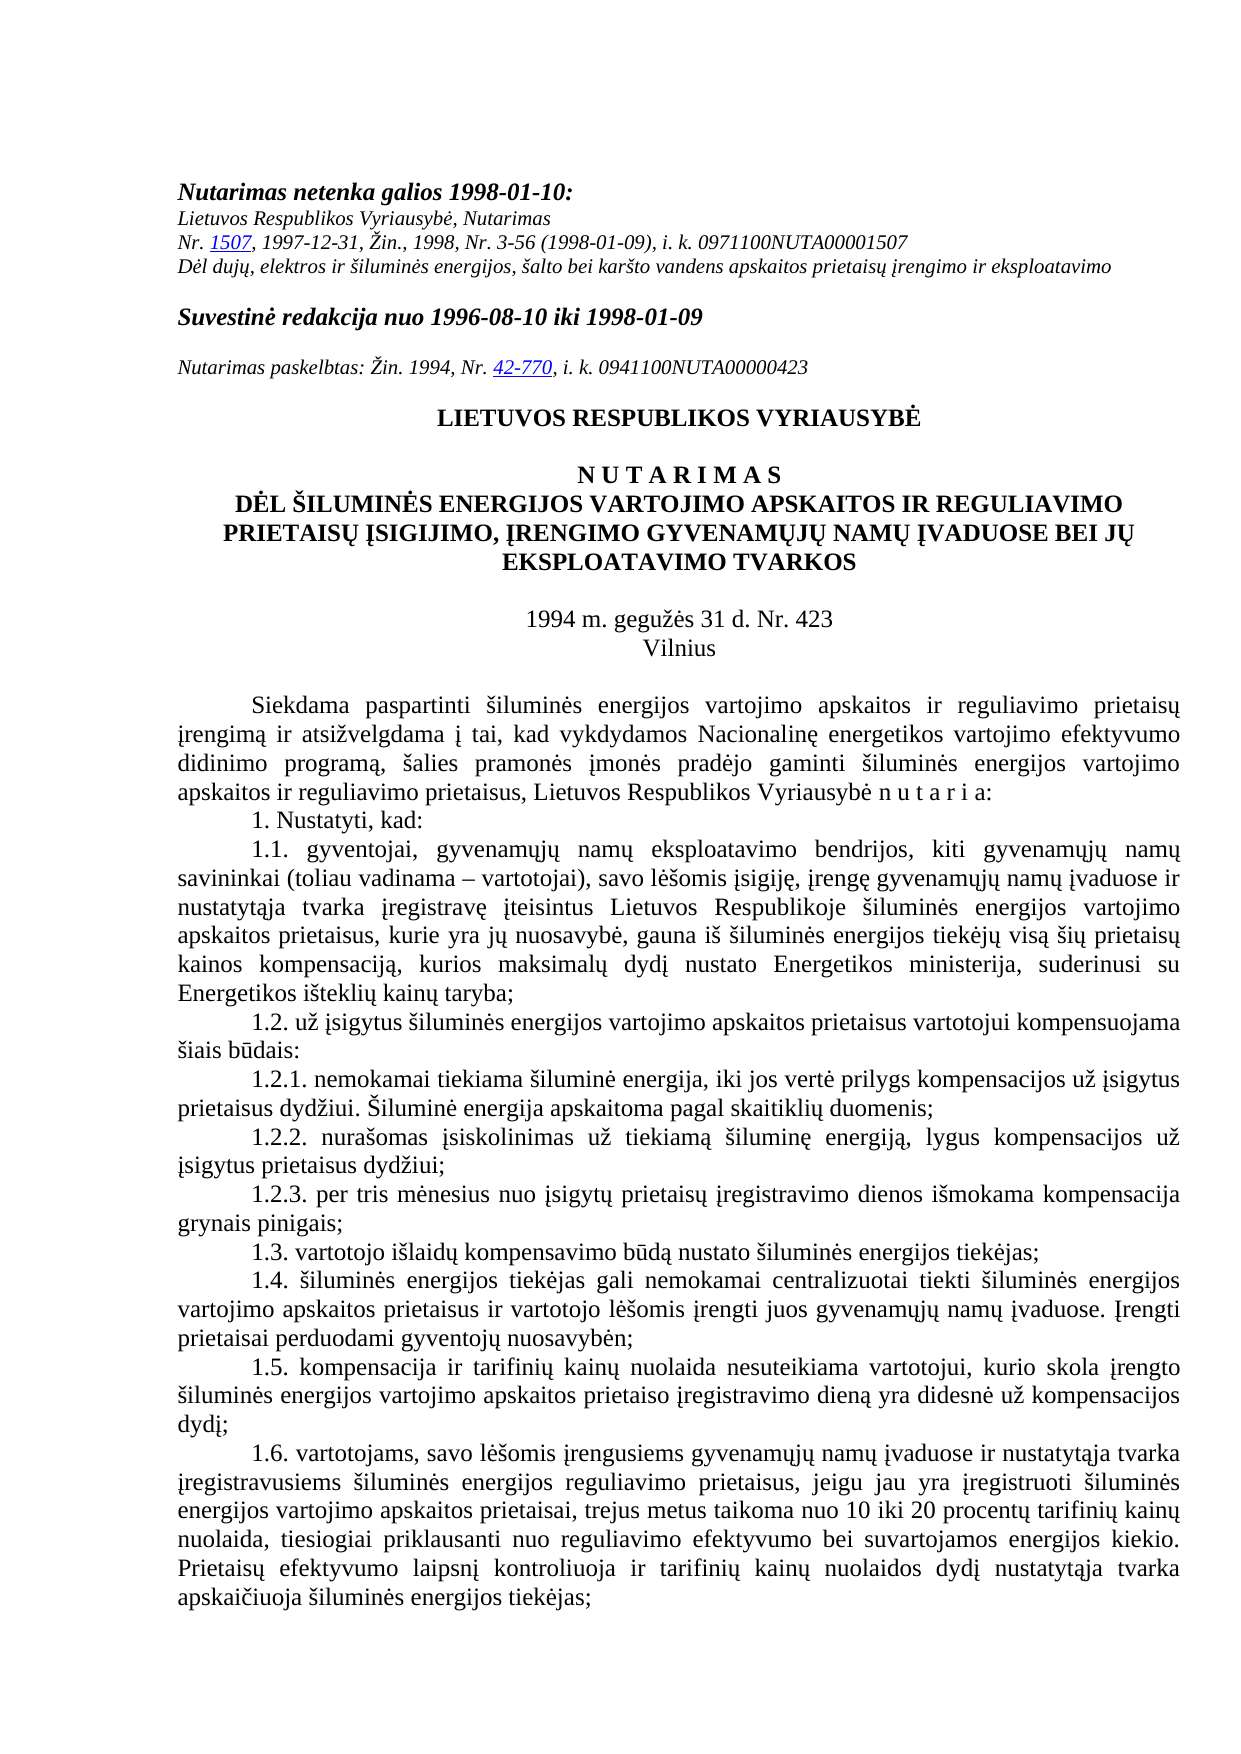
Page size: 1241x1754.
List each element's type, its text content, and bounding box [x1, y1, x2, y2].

text 1994 m. gegužės 31 d. Nr. 423 [177, 604, 1181, 633]
text N U T A R I M A S [177, 461, 1181, 489]
text 1.3. vartotojo išlaidų kompensavimo būdą nustato šiluminės energijos tiekėjas; [177, 1237, 1181, 1266]
text 1.2. už įsigytus šiluminės energijos vartojimo apskaitos prietaisus vartotojui kompensuojama šiais būdais: [177, 1007, 1181, 1064]
text Nutarimas netenka galios 1998-01-10: [177, 177, 1181, 206]
text Suvestinė redakcija nuo 1996-08-10 iki 1998-01-09 [177, 302, 1181, 331]
text 1.2.2. nurašomas įsiskolinimas už tiekiamą šiluminę energiją, lygus kompensacijos už įsigytus prietaisus dydžiui; [177, 1122, 1181, 1179]
text Siekdama paspartinti šiluminės energijos vartojimo apskaitos ir reguliavimo prietaisų įrengimą ir atsižvelgdama į tai, kad vykdydamos Nacionalinę energetikos vartojimo efektyvumo didinimo programą, šalies pramonės įmonės pradėjo gaminti šiluminės energijos vartojimo apskaitos ir reguliavimo prietaisus, Lietuvos Respublikos Vyriausybė nutaria: [177, 691, 1181, 806]
text 1.2.1. nemokamai tiekiama šiluminė energija, iki jos vertė prilygs kompensacijos už įsigytus prietaisus dydžiui. Šiluminė energija apskaitoma pagal skaitiklių duomenis; [177, 1064, 1181, 1122]
text 1.2.3. per tris mėnesius nuo įsigytų prietaisų įregistravimo dienos išmokama kompensacija grynais pinigais; [177, 1179, 1181, 1237]
text 1.4. šiluminės energijos tiekėjas gali nemokamai centralizuotai tiekti šiluminės energijos vartojimo apskaitos prietaisus ir vartotojo lėšomis įrengti juos gyvenamųjų namų įvaduose. Įrengti prietaisai perduodami gyventojų nuosavybėn; [177, 1266, 1181, 1352]
text LIETUVOS RESPUBLIKOS VYRIAUSYBĖ [177, 403, 1181, 432]
text Lietuvos Respublikos Vyriausybė, Nutarimas [177, 206, 1181, 230]
text 1. Nustatyti, kad: [177, 806, 1181, 834]
text 1.1. gyventojai, gyvenamųjų namų eksploatavimo bendrijos, kiti gyvenamųjų namų savininkai (toliau vadinama – vartotojai), savo lėšomis įsigiję, įrengę gyvenamųjų namų įvaduose ir nustatytąja tvarka įregistravę įteisintus Lietuvos Respublikoje šiluminės energijos vartojimo apskaitos prietaisus, kurie yra jų nuosavybė, gauna iš šiluminės energijos tiekėjų visą šių prietaisų kainos kompensaciją, kurios maksimalų dydį nustato Energetikos ministerija, suderinusi su Energetikos išteklių kainų taryba; [177, 834, 1181, 1007]
text Nr. 1507, 1997-12-31, Žin., 1998, Nr. 3-56 (1998-01-09), i. k. 0971100NUTA00001507 [177, 230, 1181, 254]
text Vilnius [177, 633, 1181, 662]
text DĖL ŠILUMINĖS ENERGIJOS VARTOJIMO APSKAITOS IR REGULIAVIMO PRIETAISŲ ĮSIGIJIMO, ĮRENGIMO GYVENAMŲJŲ NAMŲ ĮVADUOSE BEI JŲ EKSPLOATAVIMO TVARKOS [177, 489, 1181, 576]
text 1.6. vartotojams, savo lėšomis įrengusiems gyvenamųjų namų įvaduose ir nustatytąja tvarka įregistravusiems šiluminės energijos reguliavimo prietaisus, jeigu jau yra įregistruoti šiluminės energijos vartojimo apskaitos prietaisai, trejus metus taikoma nuo 10 iki 20 procentų tarifinių kainų nuolaida, tiesiogiai priklausanti nuo reguliavimo efektyvumo bei suvartojamos energijos kiekio. Prietaisų efektyvumo laipsnį kontroliuoja ir tarifinių kainų nuolaidos dydį nustatytąja tvarka apskaičiuoja šiluminės energijos tiekėjas; [177, 1438, 1181, 1611]
text 1.5. kompensacija ir tarifinių kainų nuolaida nesuteikiama vartotojui, kurio skola įrengto šiluminės energijos vartojimo apskaitos prietaiso įregistravimo dieną yra didesnė už kompensacijos dydį; [177, 1352, 1181, 1438]
text Dėl dujų, elektros ir šiluminės energijos, šalto bei karšto vandens apskaitos prietaisų įrengimo ir eksploatavimo [177, 254, 1181, 278]
text Nutarimas paskelbtas: Žin. 1994, Nr. 42-770, i. k. 0941100NUTA00000423 [177, 355, 1181, 379]
